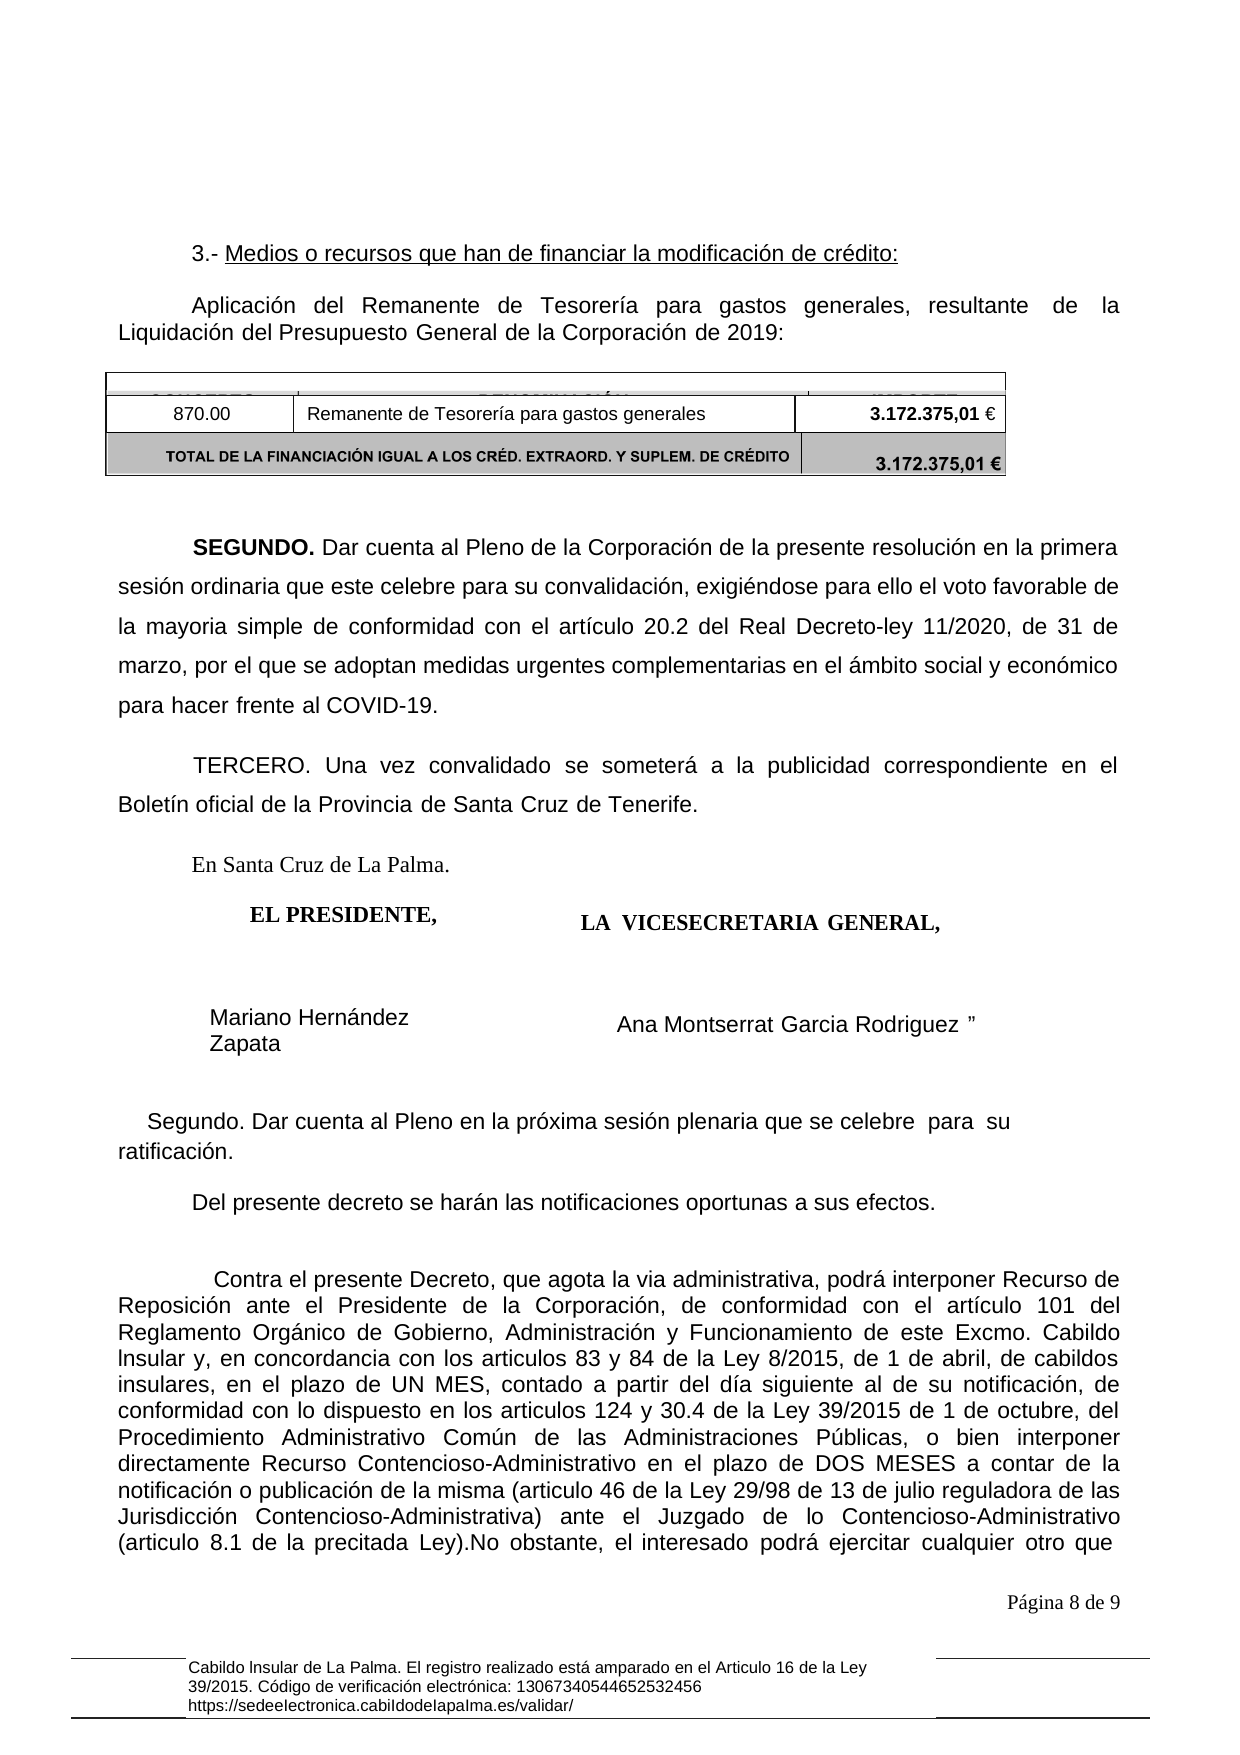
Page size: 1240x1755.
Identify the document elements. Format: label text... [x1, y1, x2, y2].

text Aplicación del Remanente de Tesorería para gastos generales, resultante de la Liquidación del Presupuesto General de la Corporación de 2019: [118, 292, 1119, 345]
text TERCERO. Una vez convalidado se someterá a la publicidad correspondiente en el Boletín oficial de la Provincia de Santa Cruz de Tenerife. [118, 752, 1118, 817]
text Segundo. Dar cuenta al Pleno en la próxima sesión plenaria que se celebre para su ratificación. [118, 1108, 1124, 1164]
text SEGUNDO. Dar cuenta al Pleno de la Corporación de la presente resolución en la primera sesión ordinaria que este celebre para su convalidación, exigiéndose para ello el voto favorable de la mayoria simple de conformidad con el artículo 20.2 del Real Decreto-ley 11/2020, de 31 de marzo, por el que se adoptan medidas urgentes complementarias en el ámbito social y económico para hacer frente al COVID-19. [118, 534, 1119, 718]
text Contra el presente Decreto, que agota la via administrativa, podrá interponer Recurso de Reposición ante el Presidente de la Corporación, de conformidad con el artículo 101 del Reglamento Orgánico de Gobierno, Administración y Funcionamiento de este Excmo. Cabildo lnsular y, en concordancia con los articulos 83 y 84 de la Ley 8/2015, de 1 de abril, de cabildos insulares, en el plazo de UN MES, contado a partir del día siguiente al de su notificación, de conformidad con lo dispuesto en los articulos 124 y 30.4 de la Ley 39/2015 de 1 de octubre, del Procedimiento Administrativo Común de las Administraciones Públicas, o bien interponer directamente Recurso Contencioso-Administrativo en el plazo de DOS MESES a contar de la notificación o publicación de la misma (articulo 46 de la Ley 29/98 de 13 de julio reguladora de las Jurisdicción Contencioso-Administrativa) ante el Juzgado de lo Contencioso-Administrativo (articulo 8.1 de la precitada Ley).No obstante, el interesado podrá ejercitar cualquier otro que [118, 1266, 1121, 1556]
table_cell Remanente de Tesorería para gastos generales [294, 396, 794, 432]
text Del presente decreto se harán las notificaciones oportunas a sus efectos. [192, 1189, 1187, 1215]
table_cell 870.00 [107, 396, 293, 432]
text Mariano Hernández Zapata [209, 1004, 486, 1057]
table_header [107, 373, 1005, 390]
text 3.- Medios o recursos que han de financiar la modificación de crédito: [191, 240, 1187, 266]
text Ana Montserrat Garcia Rodriguez ” [617, 1011, 1187, 1037]
subtitle LA VICESECRETARIA GENERAL, [581, 909, 1187, 935]
text Página 8 de 9 [31, 1590, 1120, 1614]
table_cell 3.172.375,01 € [796, 396, 1005, 432]
text En Santa Cruz de La Palma. [191, 851, 486, 877]
subtitle EL PRESIDENTE, [249, 902, 486, 928]
